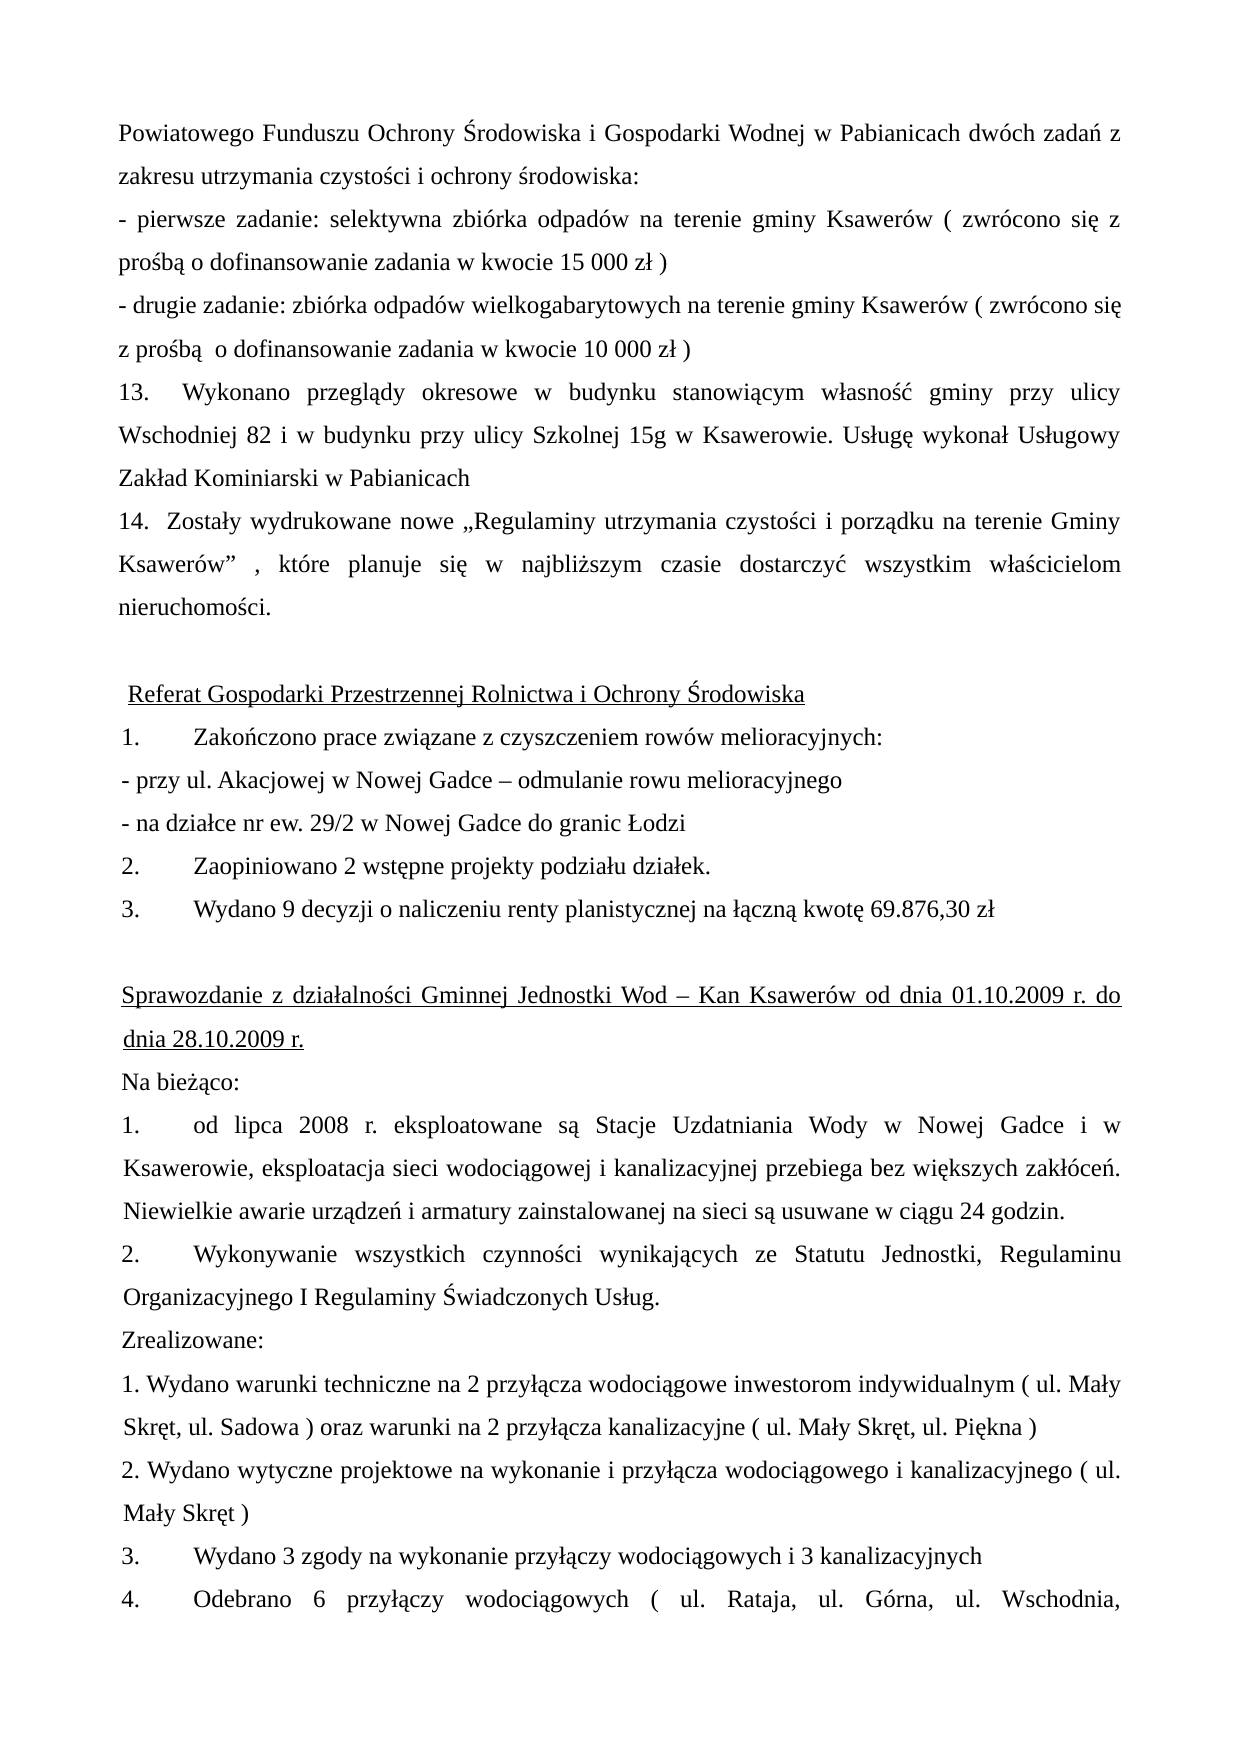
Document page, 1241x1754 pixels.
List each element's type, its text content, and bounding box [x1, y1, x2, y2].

list Wydano 3 zgody na wykonanie przyłączy wodociągowych i 3 kanalizacyjnych [121, 1541, 1122, 1570]
text - przy ul. Akacjowej w Nowej Gadce – odmulanie rowu melioracyjnego [121, 765, 1122, 794]
text - pierwsze zadanie: selektywna zbiórka odpadów na terenie gminy Ksawerów ( zwrócono się z prośbą o dofinansowanie zadania w kwocie 15 000 zł ) [118, 204, 1122, 276]
text - drugie zadanie: zbiórka odpadów wielkogabarytowych na terenie gminy Ksawerów ( zwrócono się z prośbą o dofinansowanie zadania w kwocie 10 000 zł ) [118, 291, 1122, 362]
list Wydano 9 decyzji o naliczeniu renty planistycznej na łączną kwotę 69.876,30 zł [121, 894, 1122, 923]
list Odebrano 6 przyłączy wodociągowych ( ul. Rataja, ul. Górna, ul. Wschodnia, [121, 1584, 1122, 1613]
text dnia 28.10.2009 r. [121, 1007, 1122, 1052]
text Sprawozdanie z działalności Gminnej Jednostki Wod – Kan Ksawerów od dnia 01.10.2009 r. do [121, 981, 1122, 1006]
text - na działce nr ew. 29/2 w Nowej Gadce do granic Łodzi [121, 808, 1122, 837]
list Zaopiniowano 2 wstępne projekty podziału działek. [121, 851, 1122, 880]
text 14. Zostały wydrukowane nowe „Regulaminy utrzymania czystości i porządku na terenie Gminy Ksawerów” , które planuje się w najbliższym czasie dostarczyć wszystkim właścicielom nieruchomości. [118, 506, 1122, 621]
text Zrealizowane: [121, 1326, 1122, 1354]
text 13. Wykonano przeglądy okresowe w budynku stanowiącym własność gminy przy ulicy Wschodniej 82 i w budynku przy ulicy Szkolnej 15g w Ksawerowie. Usługę wykonał Usługowy Zakład Kominiarski w Pabianicach [118, 377, 1122, 492]
list Zakończono prace związane z czyszczeniem rowów melioracyjnych: [121, 722, 1122, 751]
text 1. Wydano warunki techniczne na 2 przyłącza wodociągowe inwestorom indywidualnym ( ul. Mały Skręt, ul. Sadowa ) oraz warunki na 2 przyłącza kanalizacyjne ( ul. Mały Skręt, ul. Piękna ) [121, 1369, 1122, 1441]
text 2. Wydano wytyczne projektowe na wykonanie i przyłącza wodociągowego i kanalizacyjnego ( ul. Mały Skręt ) [121, 1455, 1122, 1527]
list od lipca 2008 r. eksploatowane są Stacje Uzdatniania Wody w Nowej Gadce i w Ksawerowie, eksploatacja sieci wodociągowej i kanalizacyjnej przebiega bez większych zakłóceń. Niewielkie awarie urządzeń i armatury zainstalowanej na sieci są usuwane w ciągu 24 godzin. [121, 1110, 1122, 1225]
text Referat Gospodarki Przestrzennej Rolnictwa i Ochrony Środowiska [121, 679, 1122, 707]
text Powiatowego Funduszu Ochrony Środowiska i Gospodarki Wodnej w Pabianicach dwóch zadań z zakresu utrzymania czystości i ochrony środowiska: [118, 118, 1122, 190]
list Wykonywanie wszystkich czynności wynikających ze Statutu Jednostki, Regulaminu Organizacyjnego I Regulaminy Świadczonych Usług. [121, 1239, 1122, 1311]
text Na bieżąco: [121, 1067, 1122, 1096]
